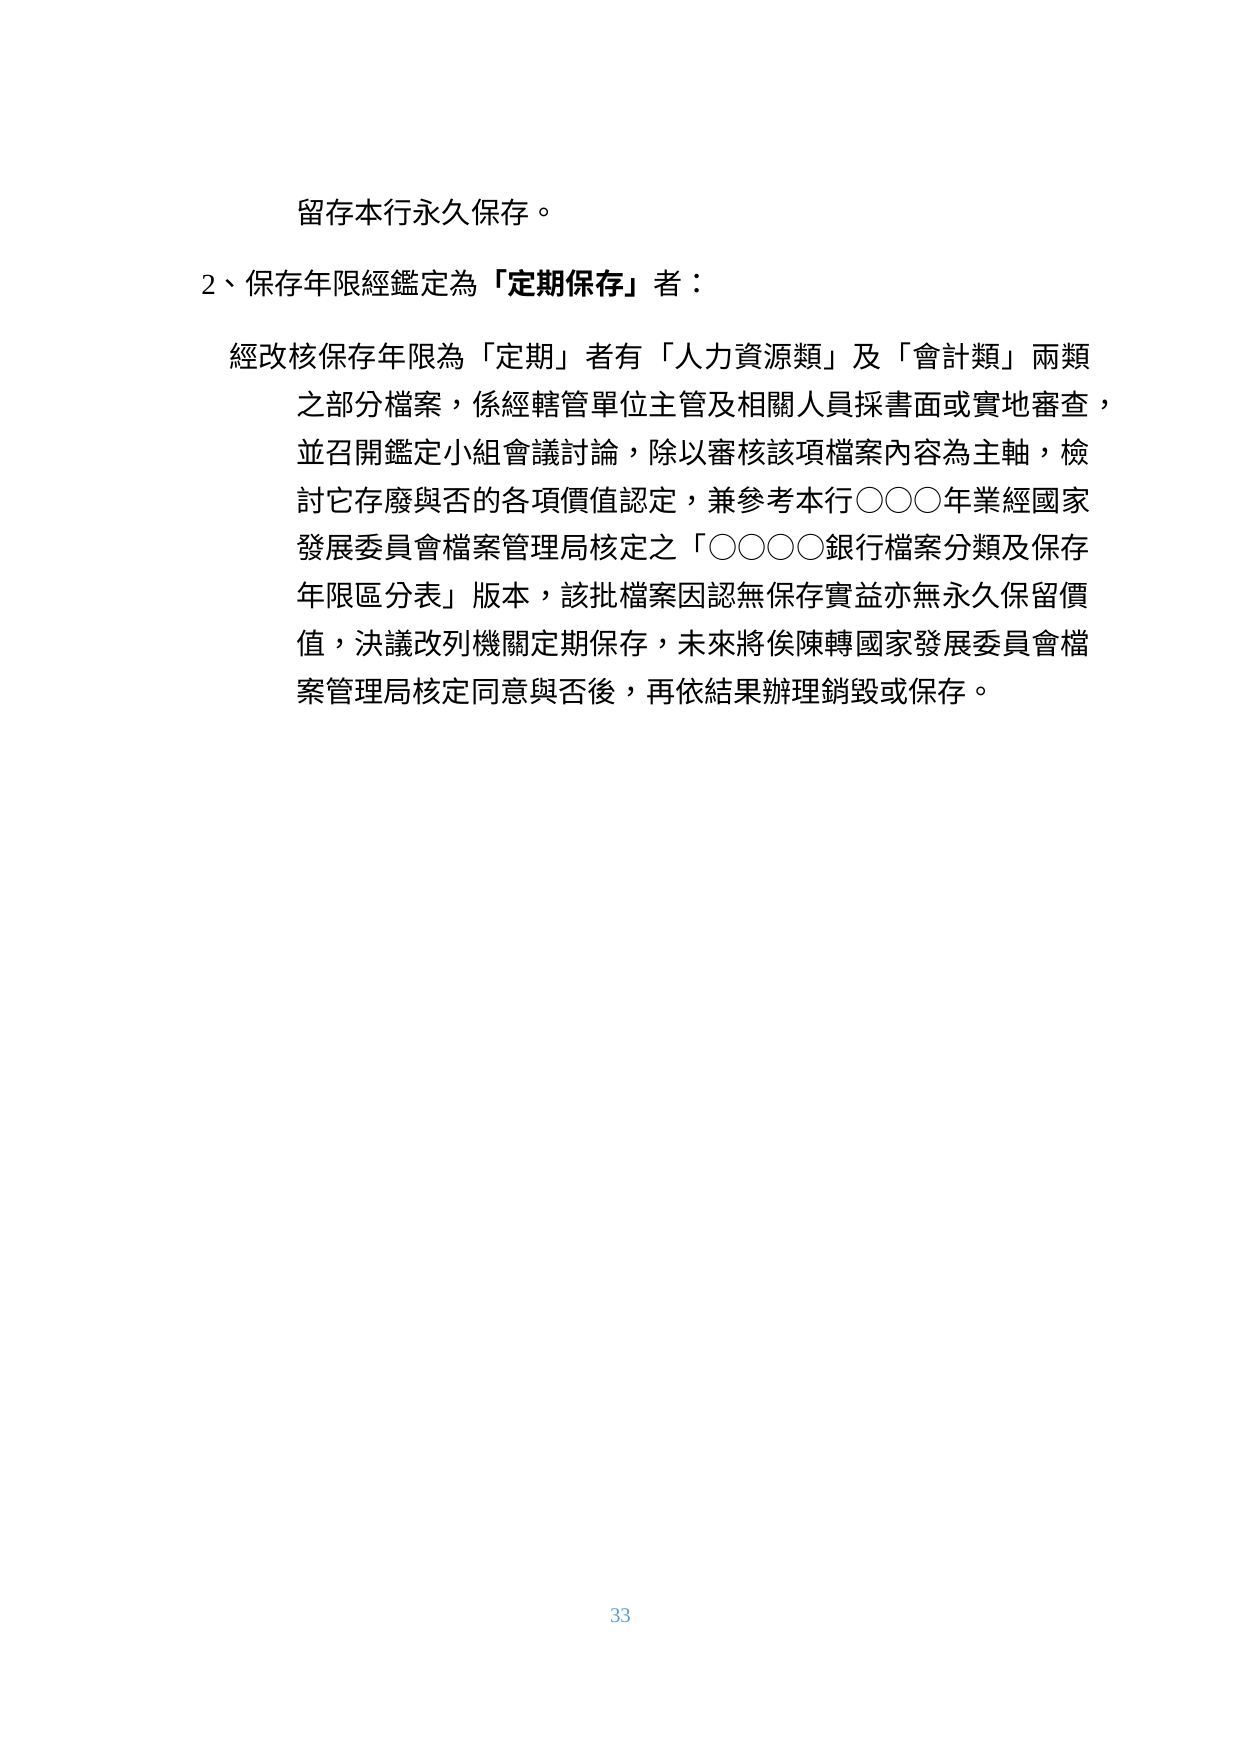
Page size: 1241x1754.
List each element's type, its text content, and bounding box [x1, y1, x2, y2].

subtitle 2、保存年限經鑑定為「定期保存」者： [150, 258, 1090, 304]
text 因涉及本行組織沿革、主要業務運作、權責劃分、職能演變及本行重要法規之制(訂)定、修正及解釋，資產變動等，鑑定具原有價值、行政稽憑價值、法律價值、歷史及資訊保存價值等，經單位主管及相關人員審查，並召開鑑定小組會議討論，決議留存本行永久保存。 [296, 187, 1090, 233]
text 經改核保存年限為「定期」者有「人力資源類」及「會計類」兩類之部分檔案，係經轄管單位主管及相關人員採書面或實地審查，並召開鑑定小組會議討論，除以審核該項檔案內容為主軸，檢討它存廢與否的各項價值認定，兼參考本行○○○年業經國家發展委員會檔案管理局核定之「○○○○銀行檔案分類及保存年限區分表」版本，該批檔案因認無保存實益亦無永久保留價值，決議改列機關定期保存，未來將俟陳轉國家發展委員會檔案管理局核定同意與否後，再依結果辦理銷毀或保存。 [150, 329, 1090, 712]
